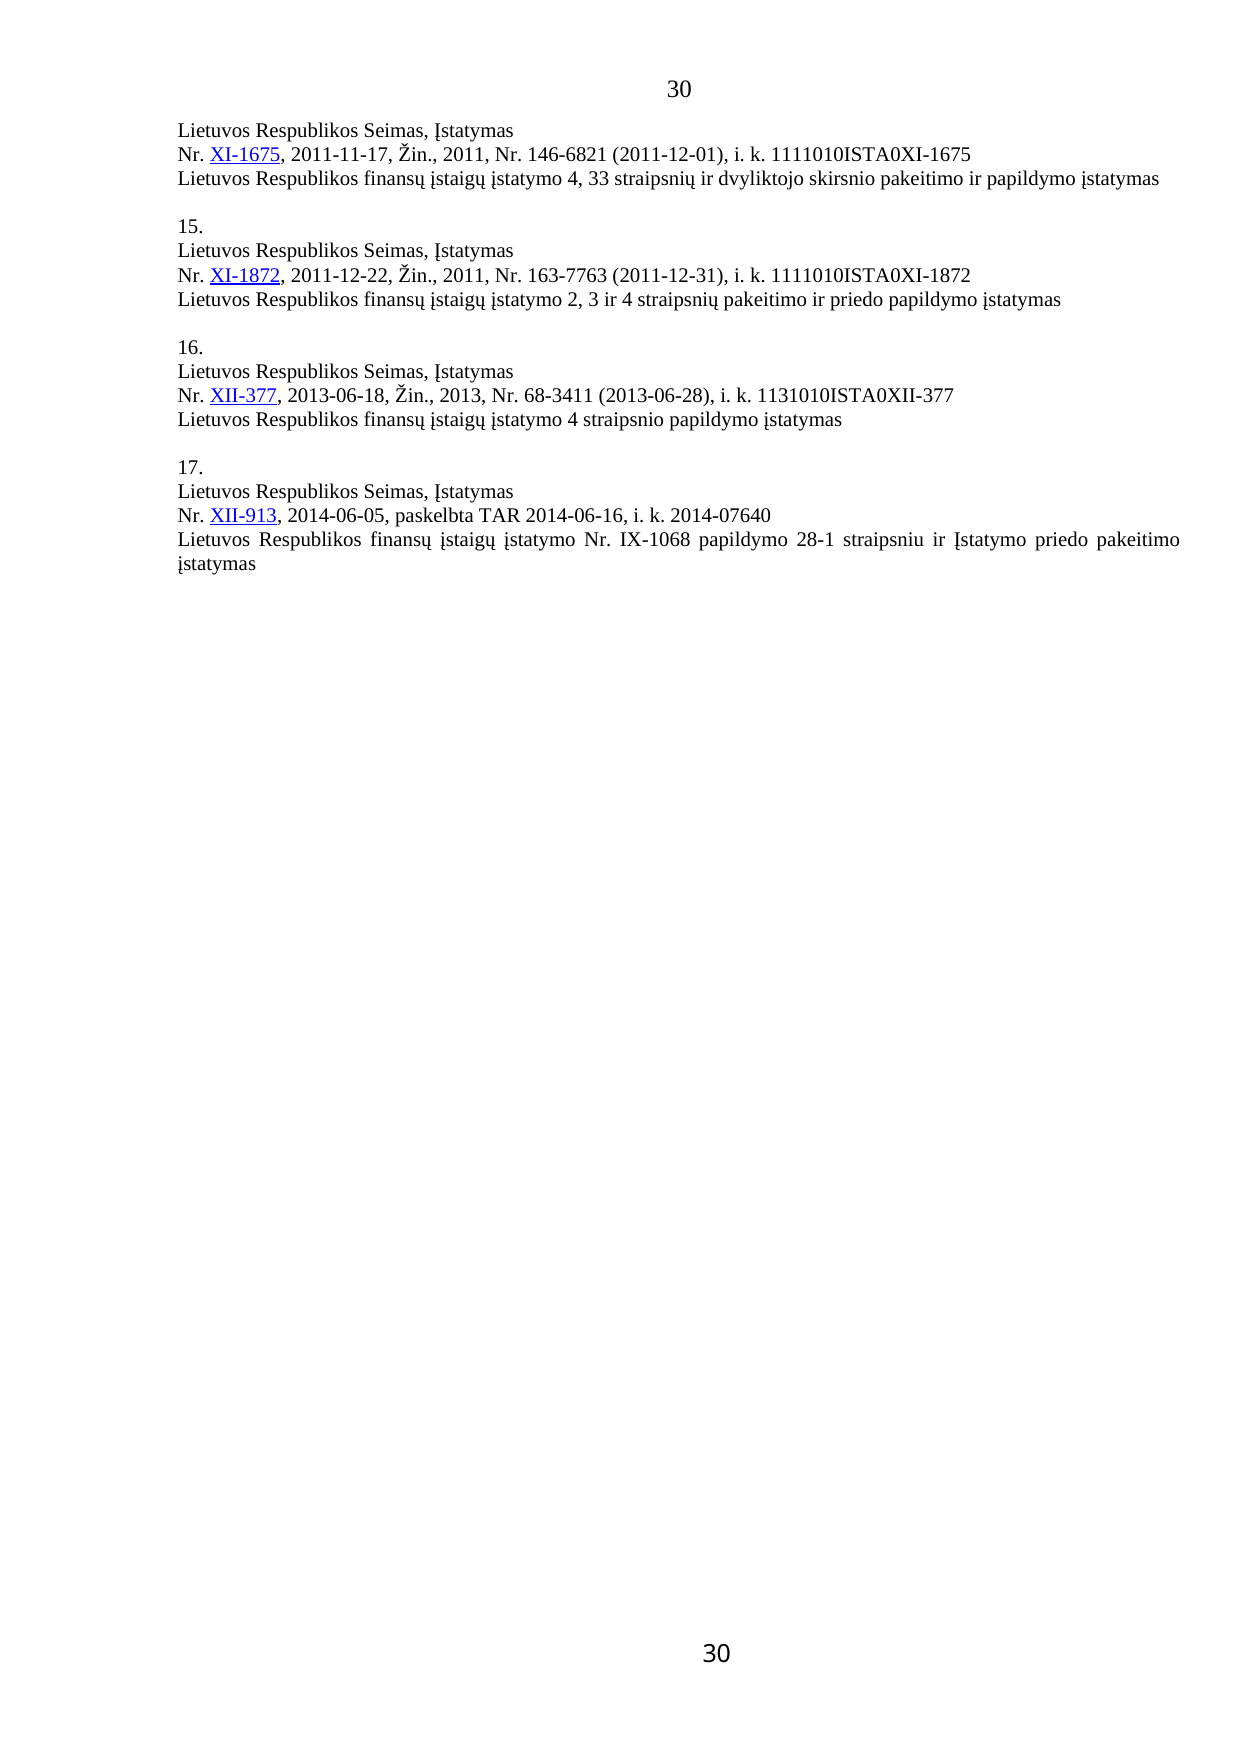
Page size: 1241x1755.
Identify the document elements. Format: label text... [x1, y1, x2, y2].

text 15. [177, 214, 1181, 238]
text Lietuvos Respublikos finansų įstaigų įstatymo 4, 33 straipsnių ir dvyliktojo skirsnio pakeitimo ir papildymo įstatymas [177, 166, 1181, 190]
text Lietuvos Respublikos finansų įstaigų įstatymo Nr. IX-1068 papildymo 28-1 straipsniu ir Įstatymo priedo pakeitimo įstatymas [177, 527, 1181, 575]
text Nr. XI-1872, 2011-12-22, Žin., 2011, Nr. 163-7763 (2011-12-31), i. k. 1111010ISTA0XI-1872 [177, 262, 1181, 287]
text 16. [177, 335, 1181, 359]
text Lietuvos Respublikos Seimas, Įstatymas [177, 359, 1181, 383]
text Lietuvos Respublikos Seimas, Įstatymas [177, 238, 1181, 262]
text Nr. XI-1675, 2011-11-17, Žin., 2011, Nr. 146-6821 (2011-12-01), i. k. 1111010ISTA0XI-1675 [177, 142, 1181, 166]
text Lietuvos Respublikos finansų įstaigų įstatymo 2, 3 ir 4 straipsnių pakeitimo ir priedo papildymo įstatymas [177, 287, 1181, 311]
text Lietuvos Respublikos finansų įstaigų įstatymo 4 straipsnio papildymo įstatymas [177, 407, 1181, 431]
text Lietuvos Respublikos Seimas, Įstatymas [177, 118, 1181, 142]
text Lietuvos Respublikos Seimas, Įstatymas [177, 479, 1181, 503]
text Nr. XII-913, 2014-06-05, paskelbta TAR 2014-06-16, i. k. 2014-07640 [177, 503, 1181, 527]
text 17. [177, 455, 1181, 479]
text Nr. XII-377, 2013-06-18, Žin., 2013, Nr. 68-3411 (2013-06-28), i. k. 1131010ISTA0XII-377 [177, 383, 1181, 407]
